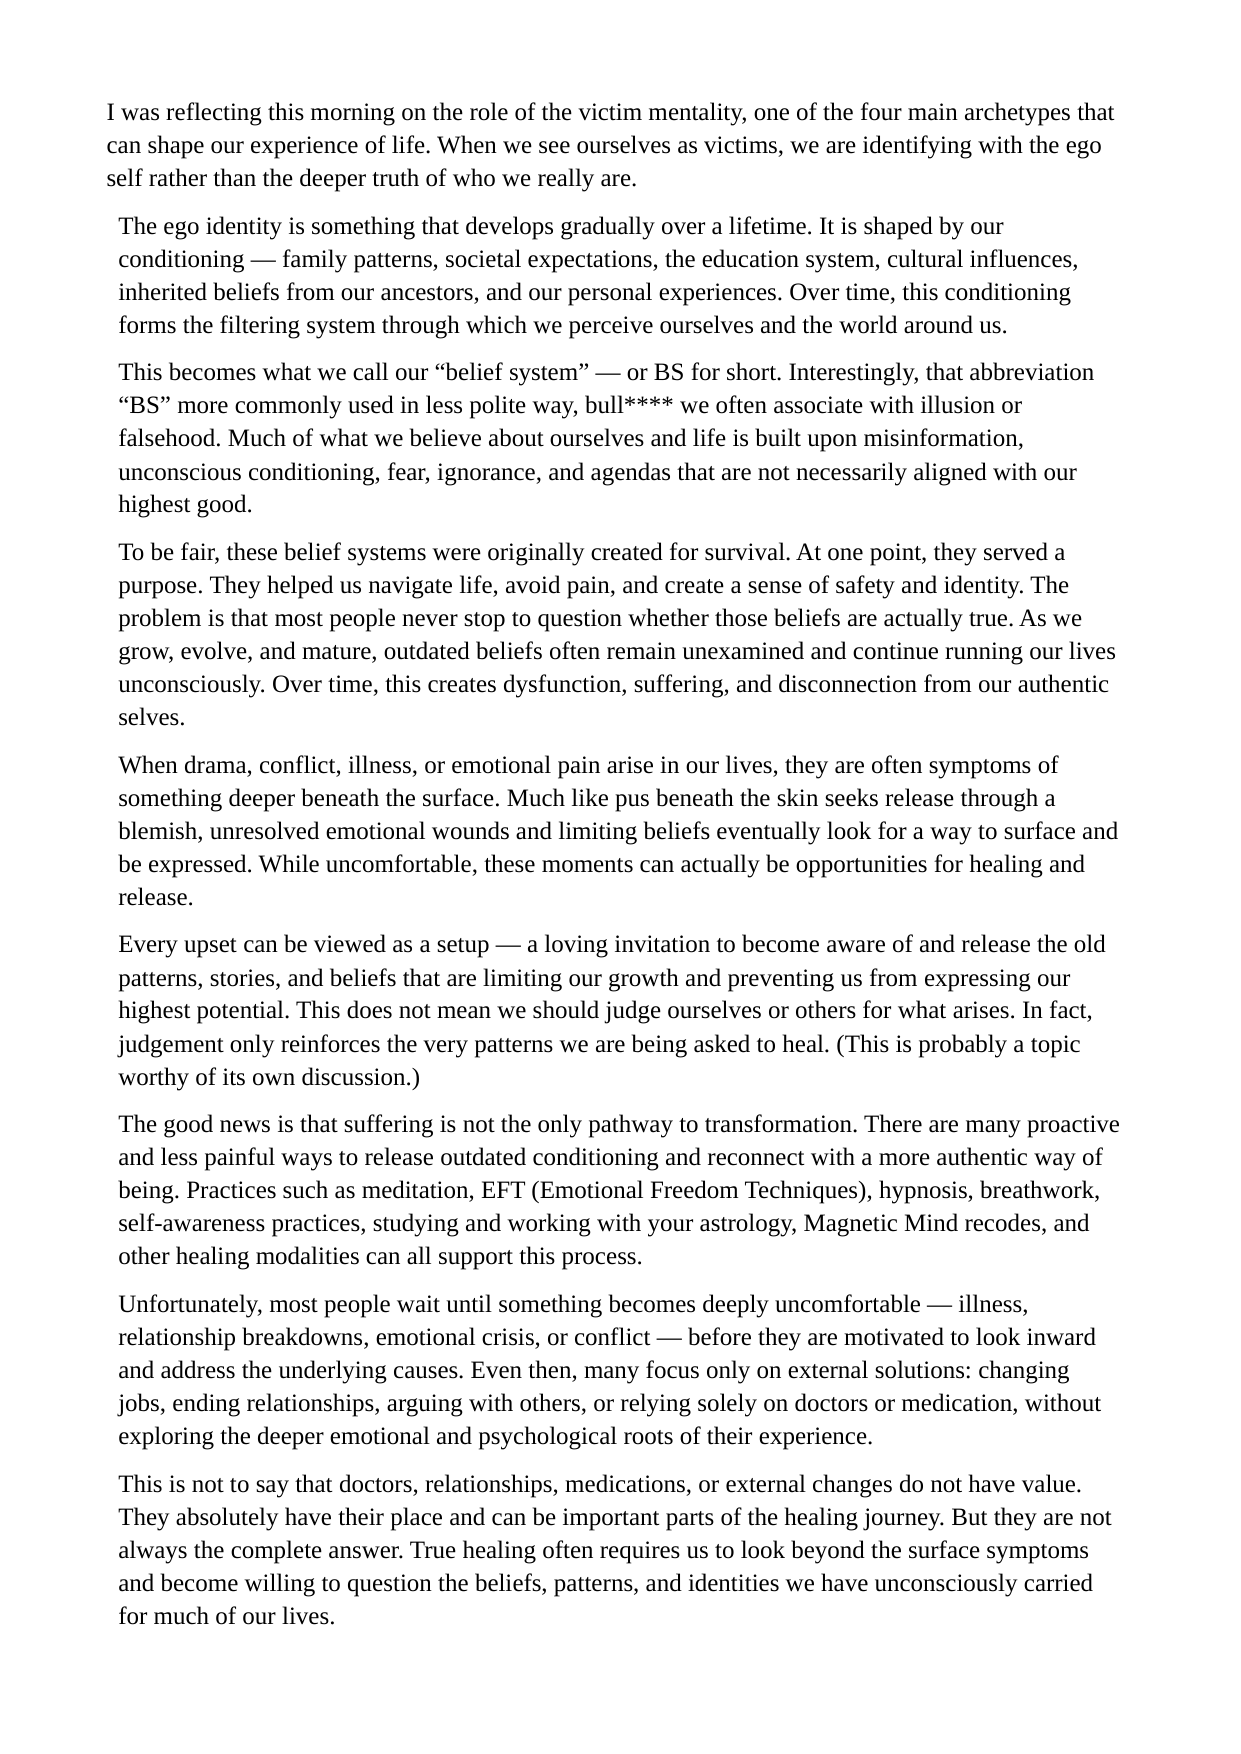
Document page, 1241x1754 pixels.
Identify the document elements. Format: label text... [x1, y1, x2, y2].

text Unfortunately, most people wait until something becomes deeply uncomfortable — illness, relationship breakdowns, emotional crisis, or conflict — before they are motivated to look inward and address the underlying causes. Even then, many focus only on external solutions: changing jobs, ending relationships, arguing with others, or relying solely on doctors or medication, without exploring the deeper emotional and psychological roots of their experience. [118, 1289, 1122, 1450]
text This is not to say that doctors, relationships, medications, or external changes do not have value. They absolutely have their place and can be important parts of the healing journey. But they are not always the complete answer. True healing often requires us to look beyond the surface symptoms and become willing to question the beliefs, patterns, and identities we have unconsciously carried for much of our lives. [118, 1469, 1122, 1629]
text Every upset can be viewed as a setup — a loving invitation to become aware of and release the old patterns, stories, and beliefs that are limiting our growth and preventing us from expressing our highest potential. This does not mean we should judge ourselves or others for what arises. In fact, judgement only reinforces the very patterns we are being asked to heal. (This is probably a topic worthy of its own discussion.) [118, 929, 1122, 1090]
text I was reflecting this morning on the role of the victim mentality, one of the four main archetypes that can shape our experience of life. When we see ourselves as victims, we are identifying with the ego self rather than the deeper truth of who we really are. [106, 97, 1134, 192]
text To be fair, these belief systems were originally created for survival. At one point, they served a purpose. They helped us navigate life, avoid pain, and create a sense of safety and identity. The problem is that most people never stop to question whether those beliefs are actually true. As we grow, evolve, and mature, outdated beliefs often remain unexamined and continue running our lives unconsciously. Over time, this creates dysfunction, suffering, and disconnection from our authentic selves. [118, 537, 1122, 731]
text The good news is that suffering is not the only pathway to transformation. There are many proactive and less painful ways to release outdated conditioning and reconnect with a more authentic way of being. Practices such as meditation, EFT (Emotional Freedom Techniques), hypnosis, breathwork, self-awareness practices, studying and working with your astrology, Magnetic Mind recodes, and other healing modalities can all support this process. [118, 1109, 1122, 1270]
text The ego identity is something that develops gradually over a lifetime. It is shaped by our conditioning — family patterns, societal expectations, the education system, cultural influences, inherited beliefs from our ancestors, and our personal experiences. Over time, this conditioning forms the filtering system through which we perceive ourselves and the world around us. [118, 211, 1122, 339]
text This becomes what we call our “belief system” — or BS for short. Interestingly, that abbreviation “BS” more commonly used in less polite way, bull**** we often associate with illusion or falsehood. Much of what we believe about ourselves and life is built upon misinformation, unconscious conditioning, fear, ignorance, and agendas that are not necessarily aligned with our highest good. [118, 357, 1122, 518]
text When drama, conflict, illness, or emotional pain arise in our lives, they are often symptoms of something deeper beneath the surface. Much like pus beneath the skin seeks release through a blemish, unresolved emotional wounds and limiting beliefs eventually look for a way to surface and be expressed. While uncomfortable, these moments can actually be opportunities for healing and release. [118, 750, 1122, 911]
